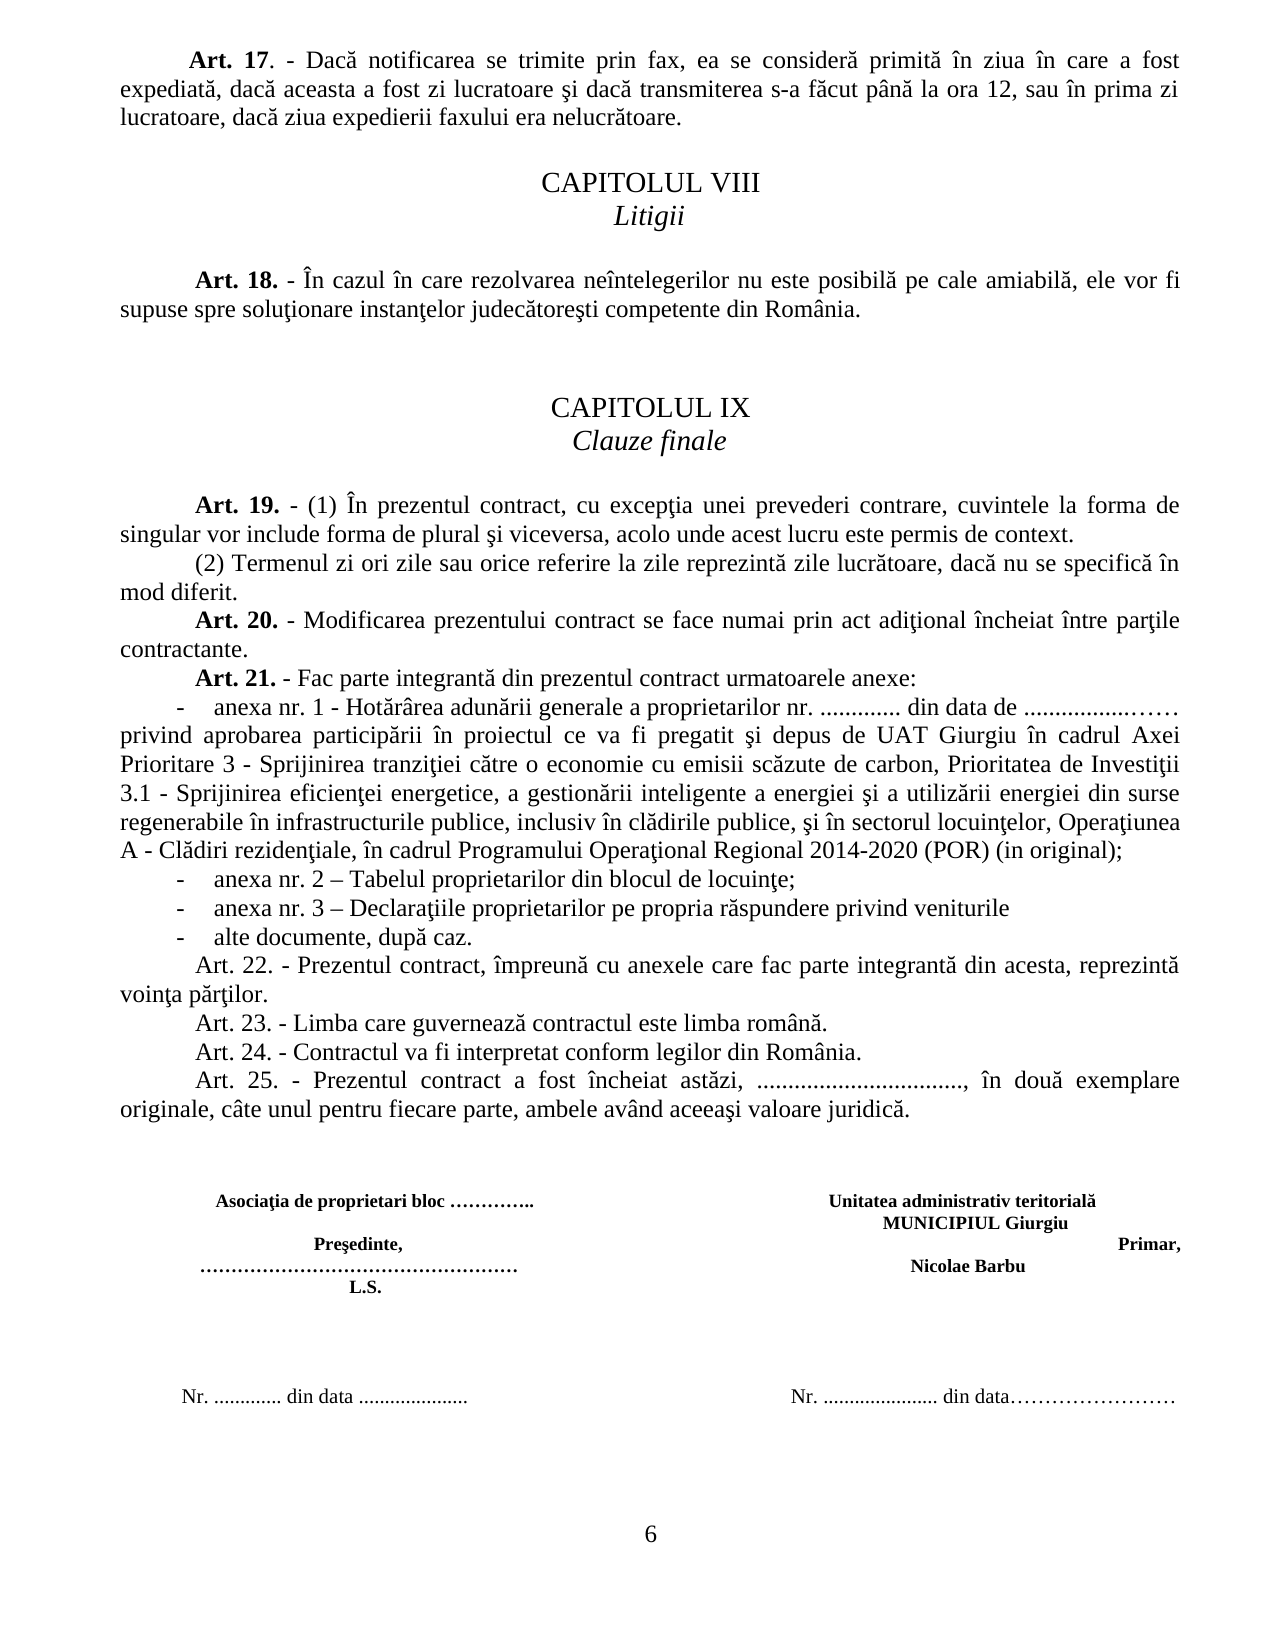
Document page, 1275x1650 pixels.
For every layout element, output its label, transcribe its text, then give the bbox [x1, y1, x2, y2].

list anexa nr. 2 – Tabelul proprietarilor din blocul de locuinţe; [120, 864, 1181, 893]
text Asociaţia de proprietari bloc ………….. Unitatea administrativ teritorială [120, 1190, 1181, 1212]
text L.S. [120, 1276, 1181, 1298]
text Art. 25. - Prezentul contract a fost încheiat astăzi, ................................., în două exemplare originale, câte unul pentru fiecare parte, ambele având aceeaşi valoare juridică. [120, 1066, 1181, 1123]
list anexa nr. 3 – Declaraţiile proprietarilor pe propria răspundere privind veniturile [120, 893, 1181, 922]
text CAPITOLUL IX Clauze finale [120, 390, 1181, 457]
text Nr. ............. din data ..................... Nr. ...................... din data…………………… [120, 1384, 1181, 1408]
text Art. 23. - Limba care guvernează contractul este limba română. [120, 1008, 1181, 1037]
text Art. 20. - Modificarea prezentului contract se face numai prin act adiţional încheiat între parţile contractante. [120, 606, 1181, 663]
text Art. 24. - Contractul va fi interpretat conform legilor din România. [120, 1037, 1181, 1066]
text CAPITOLUL VIII Litigii [120, 165, 1181, 232]
text Art. 22. - Prezentul contract, împreună cu anexele care fac parte integrantă din acesta, reprezintă voinţa părţilor. [120, 951, 1181, 1008]
text Art. 19. - (1) În prezentul contract, cu excepţia unei prevederi contrare, cuvintele la forma de singular vor include forma de plural şi viceversa, acolo unde acest lucru este permis de context. [120, 491, 1181, 548]
text Preşedinte, Primar, …………………………………………… Nicolae Barbu [120, 1233, 1181, 1276]
text (2) Termenul zi ori zile sau orice referire la zile reprezintă zile lucrătoare, dacă nu se specifică în mod diferit. [120, 548, 1181, 606]
text Art. 21. - Fac parte integrantă din prezentul contract urmatoarele anexe: [120, 663, 1181, 692]
text Art. 17. - Dacă notificarea se trimite prin fax, ea se consideră primită în ziua în care a fost expediată, dacă aceasta a fost zi lucratoare şi dacă transmiterea s-a făcut până la ora 12, sau în prima zi lucratoare, dacă ziua expedierii faxului era nelucrătoare. [120, 45, 1181, 131]
list alte documente, după caz. [120, 922, 1181, 951]
text MUNICIPIUL Giurgiu [120, 1212, 1181, 1233]
list anexa nr. 1 - Hotărârea adunării generale a proprietarilor nr. ............. din data de .................…… privind aprobarea participării în proiectul ce va fi pregatit şi depus de UAT Giurgiu în cadrul Axei Prioritare 3 - Sprijinirea tranziţiei către o economie cu emisii scăzute de carbon, Prioritatea de Investiţii 3.1 - Sprijinirea eficienţei energetice, a gestionării inteligente a energiei şi a utilizării energiei din surse regenerabile în infrastructurile publice, inclusiv în clădirile publice, şi în sectorul locuinţelor, Operaţiunea A - Clădiri rezidenţiale, în cadrul Programului Operaţional Regional 2014-2020 (POR) (in original); [120, 692, 1181, 864]
text Art. 18. - În cazul în care rezolvarea neîntelegerilor nu este posibilă pe cale amiabilă, ele vor fi supuse spre soluţionare instanţelor judecătoreşti competente din România. [120, 265, 1181, 323]
